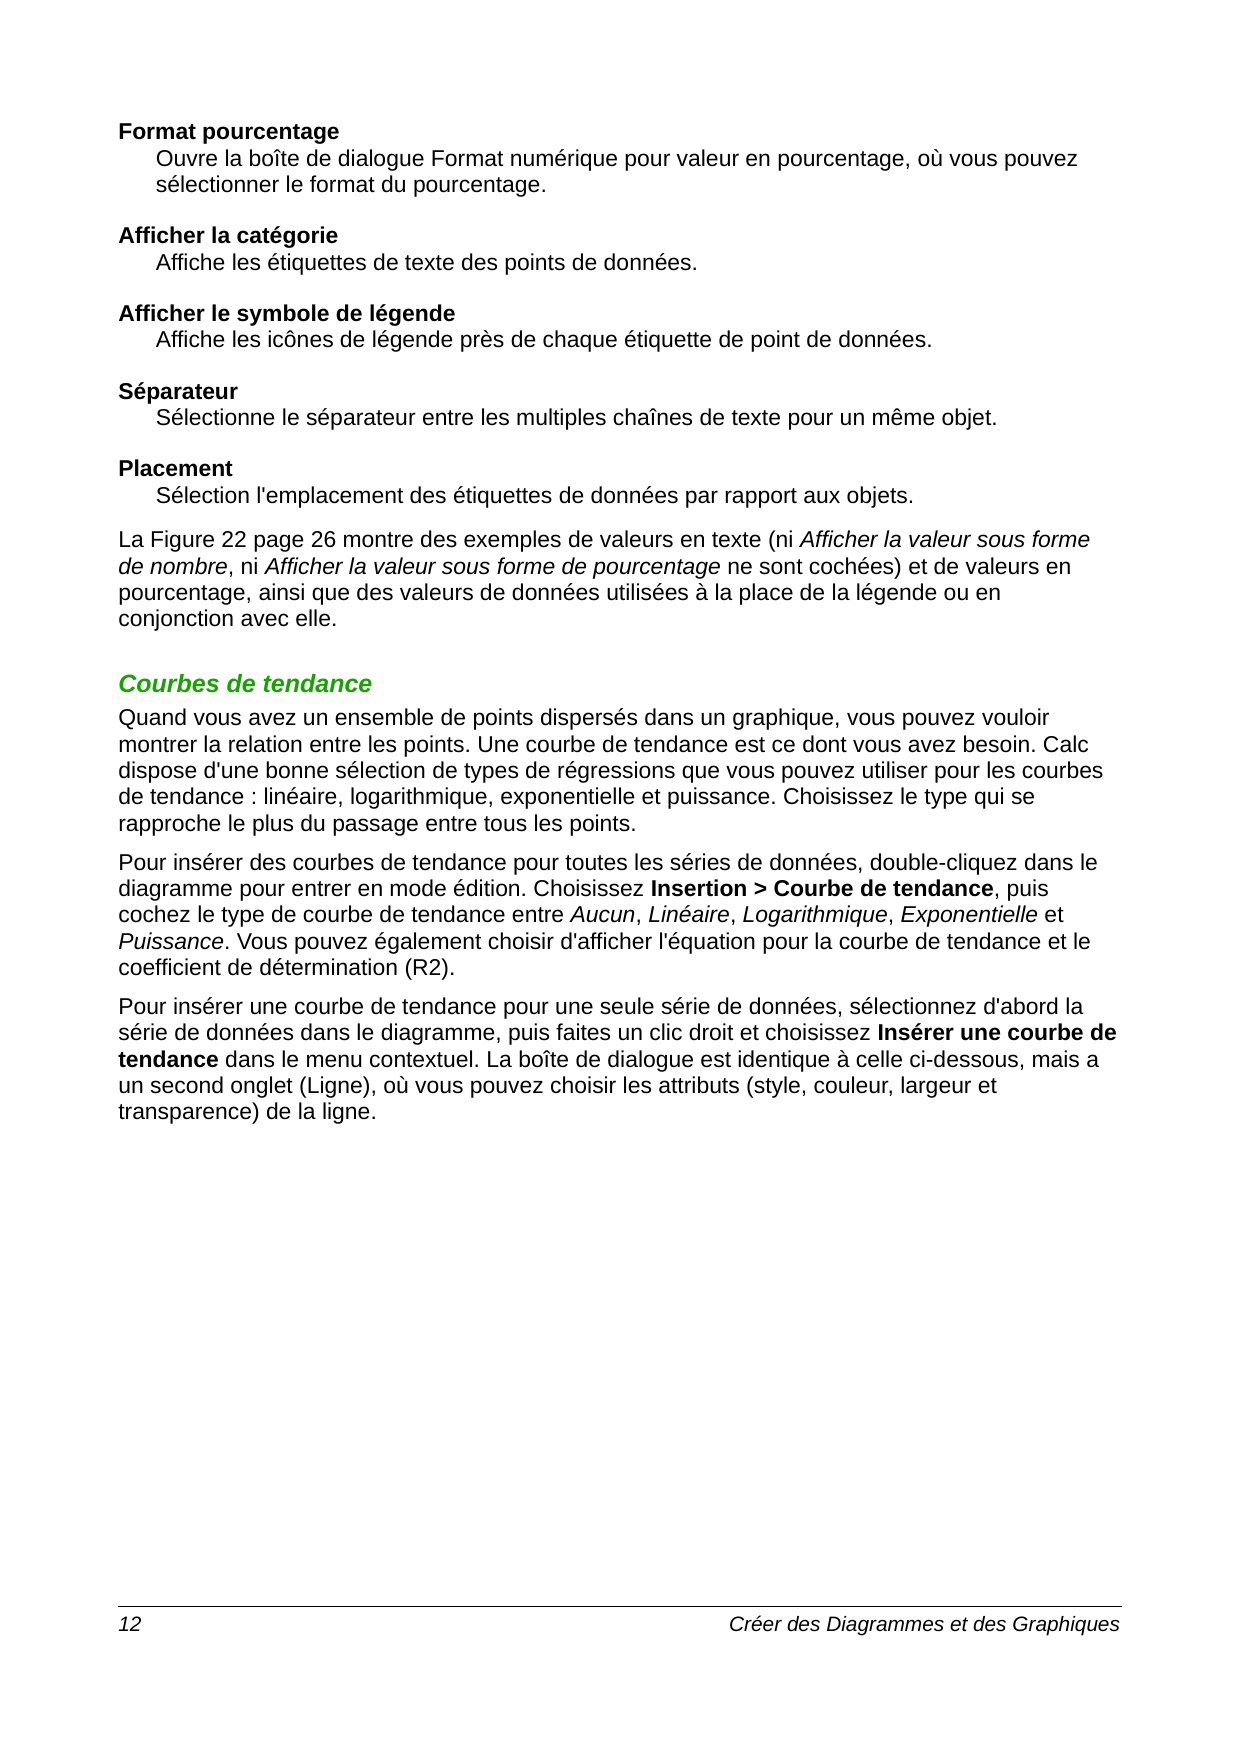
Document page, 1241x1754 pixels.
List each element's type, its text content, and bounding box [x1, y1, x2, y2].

subtitle Courbes de tendance [118, 669, 1122, 698]
text La Figure 22 page 26 montre des exemples de valeurs en texte (ni Afficher la valeur sous forme de nombre, ni Afficher la valeur sous forme de pourcentage ne sont cochées) et de valeurs en pourcentage, ainsi que des valeurs de données utilisées à la place de la légende ou en conjonction avec elle. [118, 526, 1122, 632]
text Affiche les icônes de légende près de chaque étiquette de point de données. [156, 326, 1122, 353]
text Affiche les étiquettes de texte des points de données. [156, 248, 1122, 275]
text Afficher la catégorie [118, 222, 1122, 248]
text Sélection l'emplacement des étiquettes de données par rapport aux objets. [156, 482, 1122, 508]
text Placement [118, 455, 1122, 482]
text Ouvre la boîte de dialogue Format numérique pour valeur en pourcentage, où vous pouvez sélectionner le format du pourcentage. [156, 144, 1122, 197]
text Séparateur [118, 378, 1122, 404]
text Sélectionne le séparateur entre les multiples chaînes de texte pour un même objet. [156, 404, 1122, 430]
text Pour insérer des courbes de tendance pour toutes les séries de données, double-cliquez dans le diagramme pour entrer en mode édition. Choisissez Insertion > Courbe de tendance, puis cochez le type de courbe de tendance entre Aucun, Linéaire, Logarithmique, Exponentielle et Puissance. Vous pouvez également choisir d'afficher l'équation pour la courbe de tendance et le coefficient de détermination (R2). [118, 848, 1122, 980]
text Quand vous avez un ensemble de points dispersés dans un graphique, vous pouvez vouloir montrer la relation entre les points. Une courbe de tendance est ce dont vous avez besoin. Calc dispose d'une bonne sélection de types de régressions que vous pouvez utiliser pour les courbes de tendance : linéaire, logarithmique, exponentielle et puissance. Choisissez le type qui se rapproche le plus du passage entre tous les points. [118, 704, 1122, 836]
text Format pourcentage [118, 118, 1122, 144]
text Pour insérer une courbe de tendance pour une seule série de données, sélectionnez d'abord la série de données dans le diagramme, puis faites un clic droit et choisissez Insérer une courbe de tendance dans le menu contextuel. La boîte de dialogue est identique à celle ci-dessous, mais a un second onglet (Ligne), où vous pouvez choisir les attributs (style, couleur, largeur et transparence) de la ligne. [118, 993, 1122, 1124]
text Afficher le symbole de légende [118, 300, 1122, 326]
